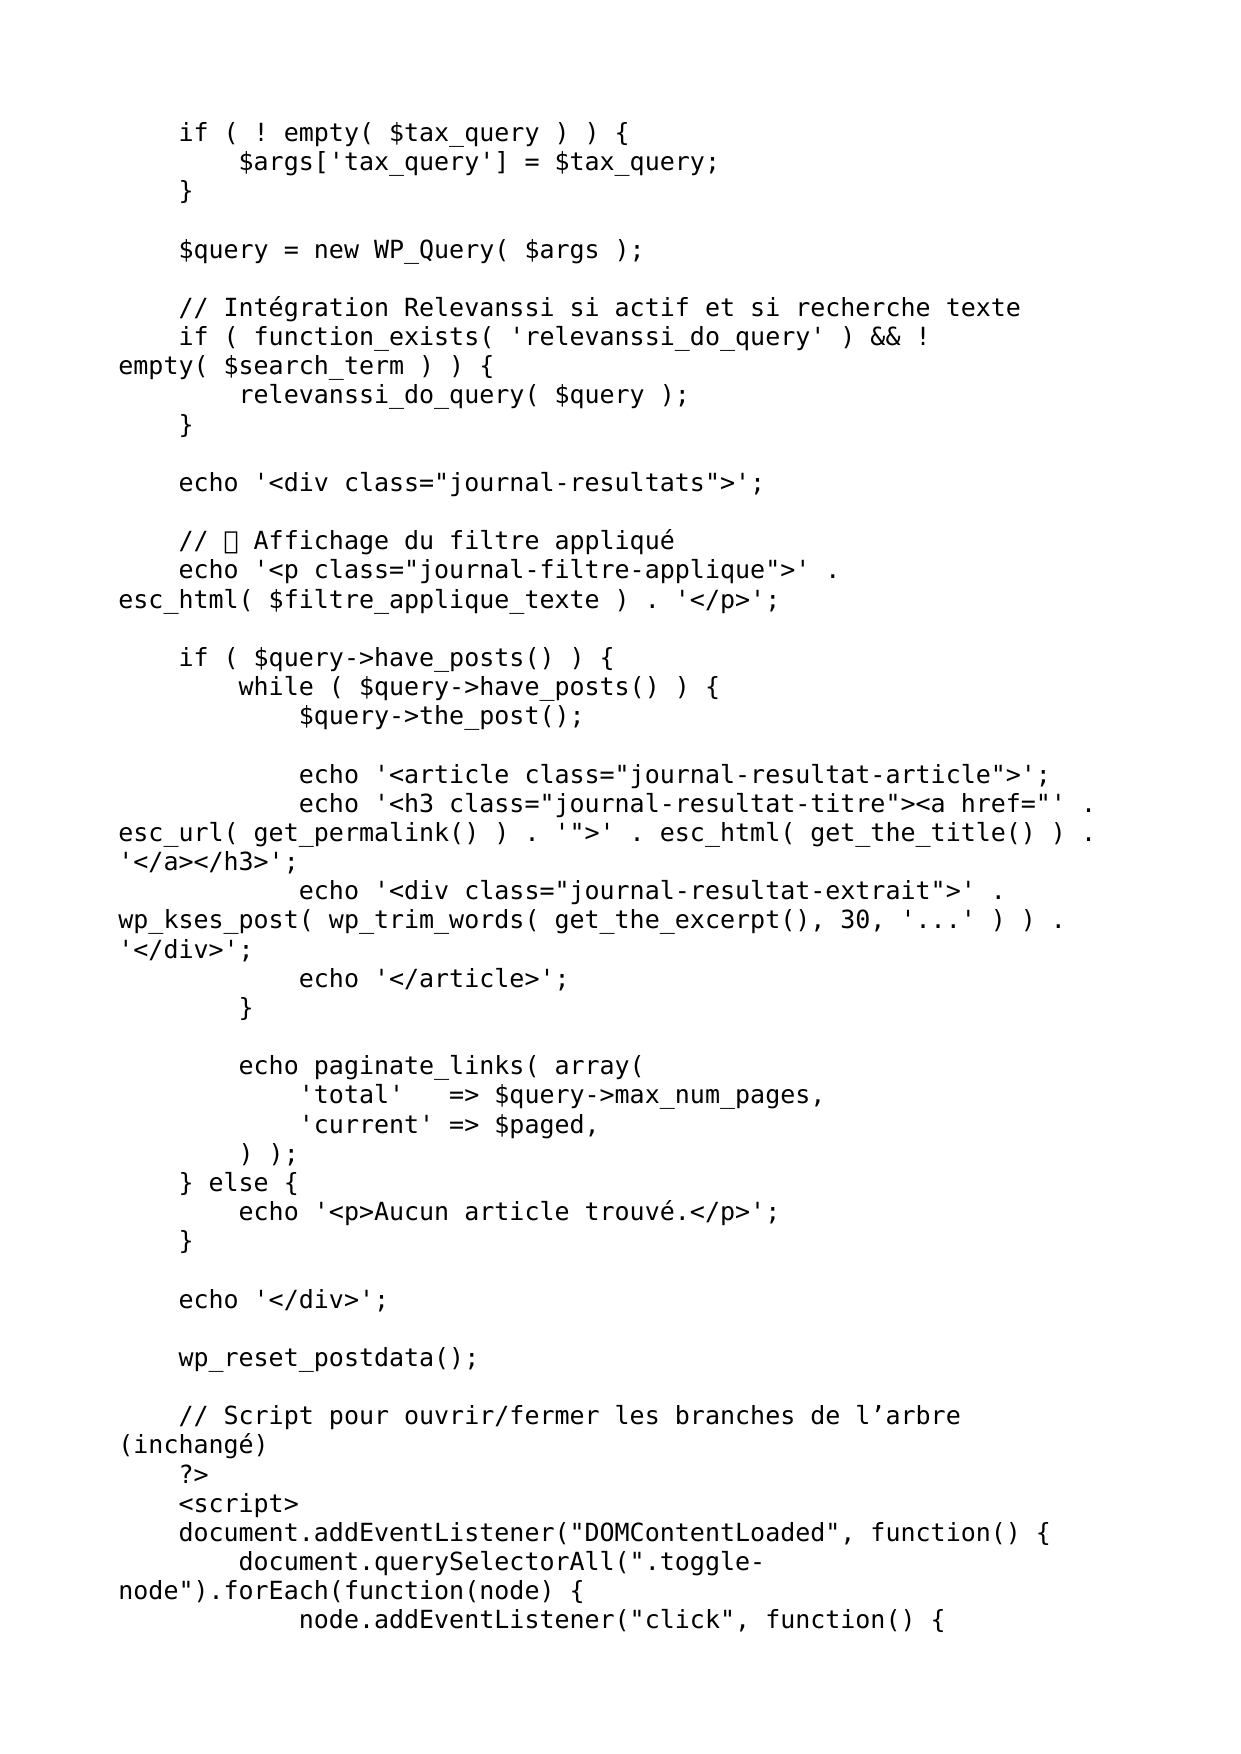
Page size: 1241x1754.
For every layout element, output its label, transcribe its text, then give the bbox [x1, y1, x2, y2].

text if ( ! empty( $tax_query ) ) { $args['tax_query'] = $tax_query; } $query = new WP_Query( $args ); // Intégration Relevanssi si actif et si recherche texte if ( function_exists( 'relevanssi_do_query' ) && ! empty( $search_term ) ) { relevanssi_do_query( $query ); } echo '<div class="journal-resultats">'; // 🔹 Affichage du filtre appliqué echo '<p class="journal-filtre-applique">' . esc_html( $filtre_applique_texte ) . '</p>'; if ( $query->have_posts() ) { while ( $query->have_posts() ) { $query->the_post(); echo '<article class="journal-resultat-article">'; echo '<h3 class="journal-resultat-titre"><a href="' . esc_url( get_permalink() ) . '">' . esc_html( get_the_title() ) . '</a></h3>'; echo '<div class="journal-resultat-extrait">' . wp_kses_post( wp_trim_words( get_the_excerpt(), 30, '...' ) ) . '</div>'; echo '</article>'; } echo paginate_links( array( 'total' => $query->max_num_pages, 'current' => $paged, ) ); } else { echo '<p>Aucun article trouvé.</p>'; } echo '</div>'; wp_reset_postdata(); // Script pour ouvrir/fermer les branches de l’arbre (inchangé) ?> <script> document.addEventListener("DOMContentLoaded", function() { document.querySelectorAll(".toggle-node").forEach(function(node) { node.addEventListener("click", function() { [118, 118, 1122, 1635]
